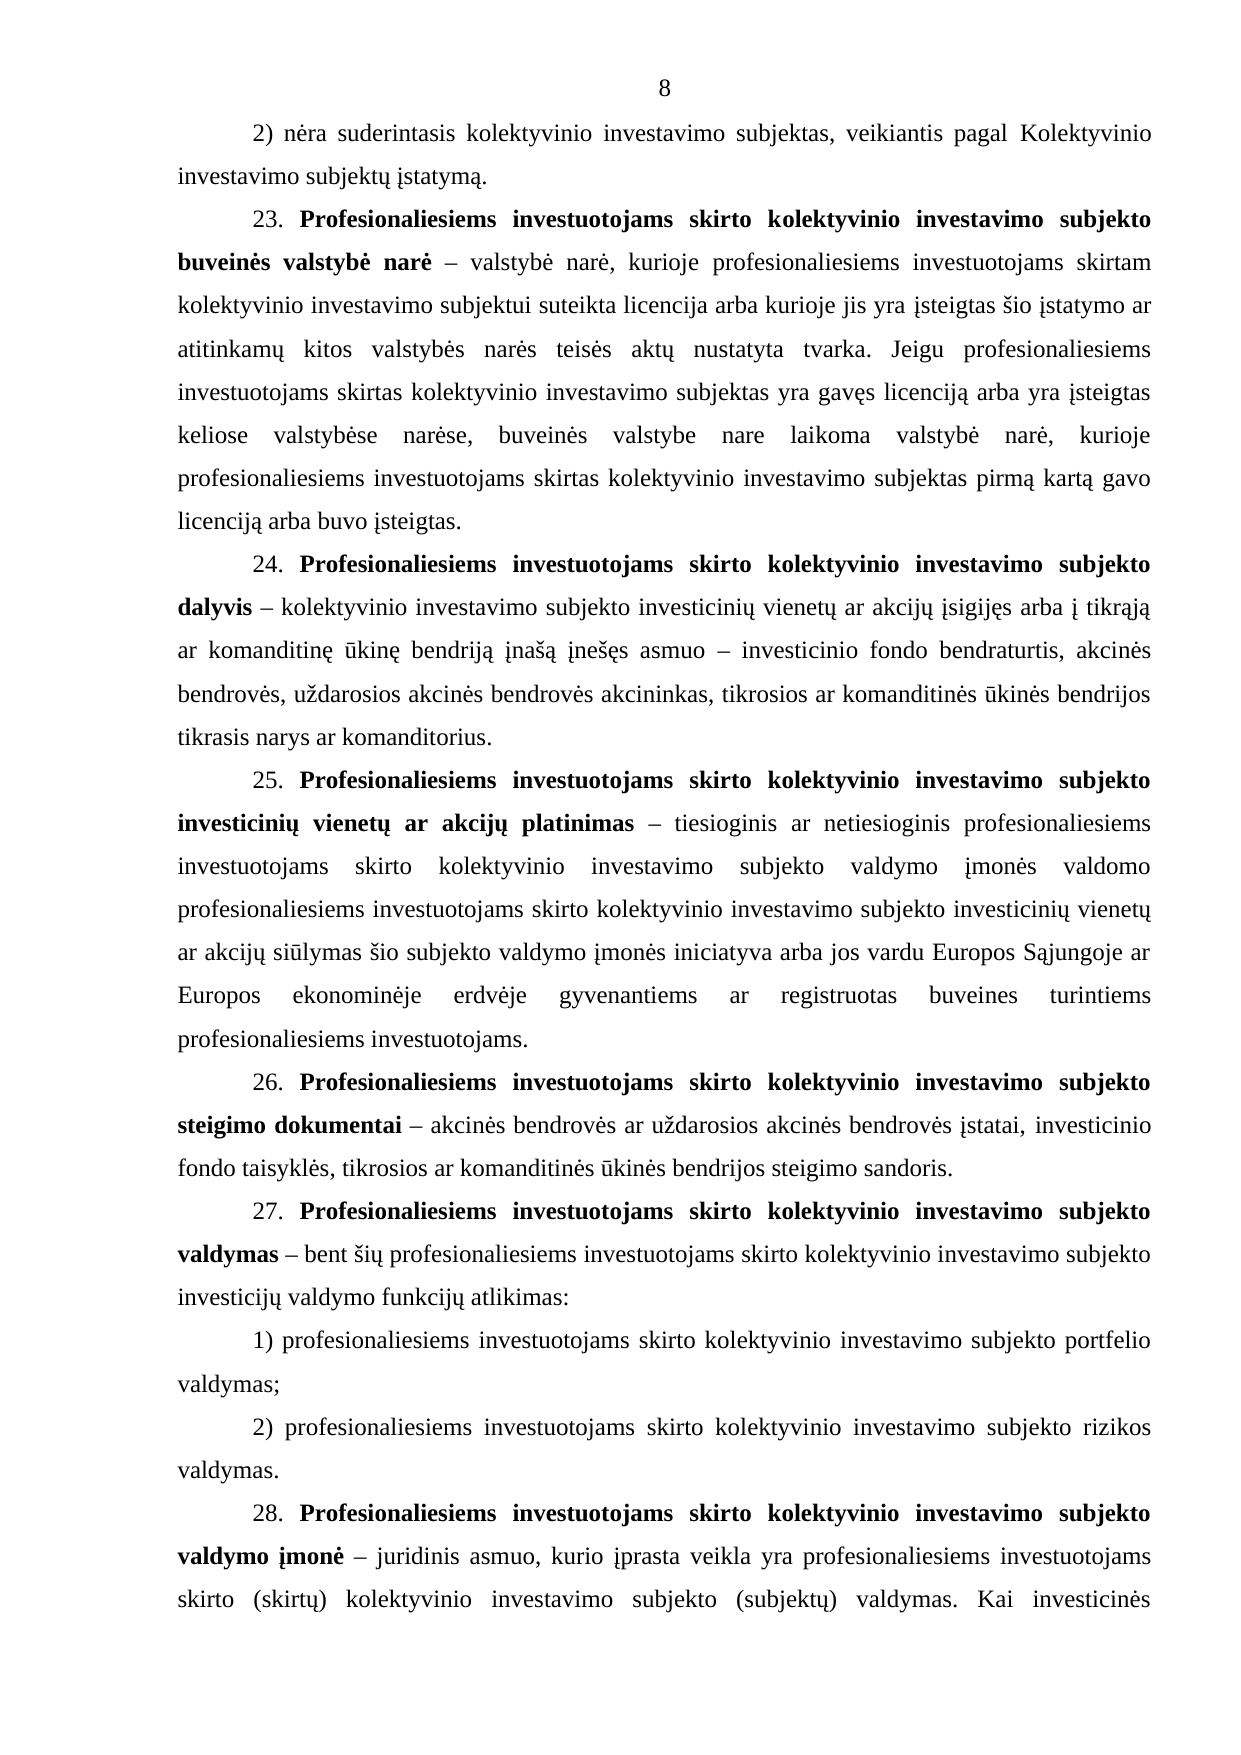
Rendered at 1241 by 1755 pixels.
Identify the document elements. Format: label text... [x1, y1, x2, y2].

text 25. Profesionaliesiems investuotojams skirto kolektyvinio investavimo subjekto investicinių vienetų ar akcijų platinimas – tiesioginis ar netiesioginis profesionaliesiems investuotojams skirto kolektyvinio investavimo subjekto valdymo įmonės valdomo profesionaliesiems investuotojams skirto kolektyvinio investavimo subjekto investicinių vienetų ar akcijų siūlymas šio subjekto valdymo įmonės iniciatyva arba jos vardu Europos Sąjungoje ar Europos ekonominėje erdvėje gyvenantiems ar registruotas buveines turintiems profesionaliesiems investuotojams. [177, 765, 1152, 1052]
text 1) profesionaliesiems investuotojams skirto kolektyvinio investavimo subjekto portfelio valdymas; [177, 1326, 1152, 1397]
text 28. Profesionaliesiems investuotojams skirto kolektyvinio investavimo subjekto valdymo įmonė – juridinis asmuo, kurio įprasta veikla yra profesionaliesiems investuotojams skirto (skirtų) kolektyvinio investavimo subjekto (subjektų) valdymas. Kai investicinės [177, 1498, 1152, 1613]
text 23. Profesionaliesiems investuotojams skirto kolektyvinio investavimo subjekto buveinės valstybė narė – valstybė narė, kurioje profesionaliesiems investuotojams skirtam kolektyvinio investavimo subjektui suteikta licencija arba kurioje jis yra įsteigtas šio įstatymo ar atitinkamų kitos valstybės narės teisės aktų nustatyta tvarka. Jeigu profesionaliesiems investuotojams skirtas kolektyvinio investavimo subjektas yra gavęs licenciją arba yra įsteigtas keliose valstybėse narėse, buveinės valstybe nare laikoma valstybė narė, kurioje profesionaliesiems investuotojams skirtas kolektyvinio investavimo subjektas pirmą kartą gavo licenciją arba buvo įsteigtas. [177, 204, 1152, 535]
text 27. Profesionaliesiems investuotojams skirto kolektyvinio investavimo subjekto valdymas – bent šių profesionaliesiems investuotojams skirto kolektyvinio investavimo subjekto investicijų valdymo funkcijų atlikimas: [177, 1196, 1152, 1311]
text 2) profesionaliesiems investuotojams skirto kolektyvinio investavimo subjekto rizikos valdymas. [177, 1412, 1152, 1484]
text 24. Profesionaliesiems investuotojams skirto kolektyvinio investavimo subjekto dalyvis – kolektyvinio investavimo subjekto investicinių vienetų ar akcijų įsigijęs arba į tikrąją ar komanditinę ūkinę bendriją įnašą įnešęs asmuo – investicinio fondo bendraturtis, akcinės bendrovės, uždarosios akcinės bendrovės akcininkas, tikrosios ar komanditinės ūkinės bendrijos tikrasis narys ar komanditorius. [177, 549, 1152, 751]
text 2) nėra suderintasis kolektyvinio investavimo subjektas, veikiantis pagal Kolektyvinio investavimo subjektų įstatymą. [177, 118, 1152, 190]
text 26. Profesionaliesiems investuotojams skirto kolektyvinio investavimo subjekto steigimo dokumentai – akcinės bendrovės ar uždarosios akcinės bendrovės įstatai, investicinio fondo taisyklės, tikrosios ar komanditinės ūkinės bendrijos steigimo sandoris. [177, 1067, 1152, 1182]
